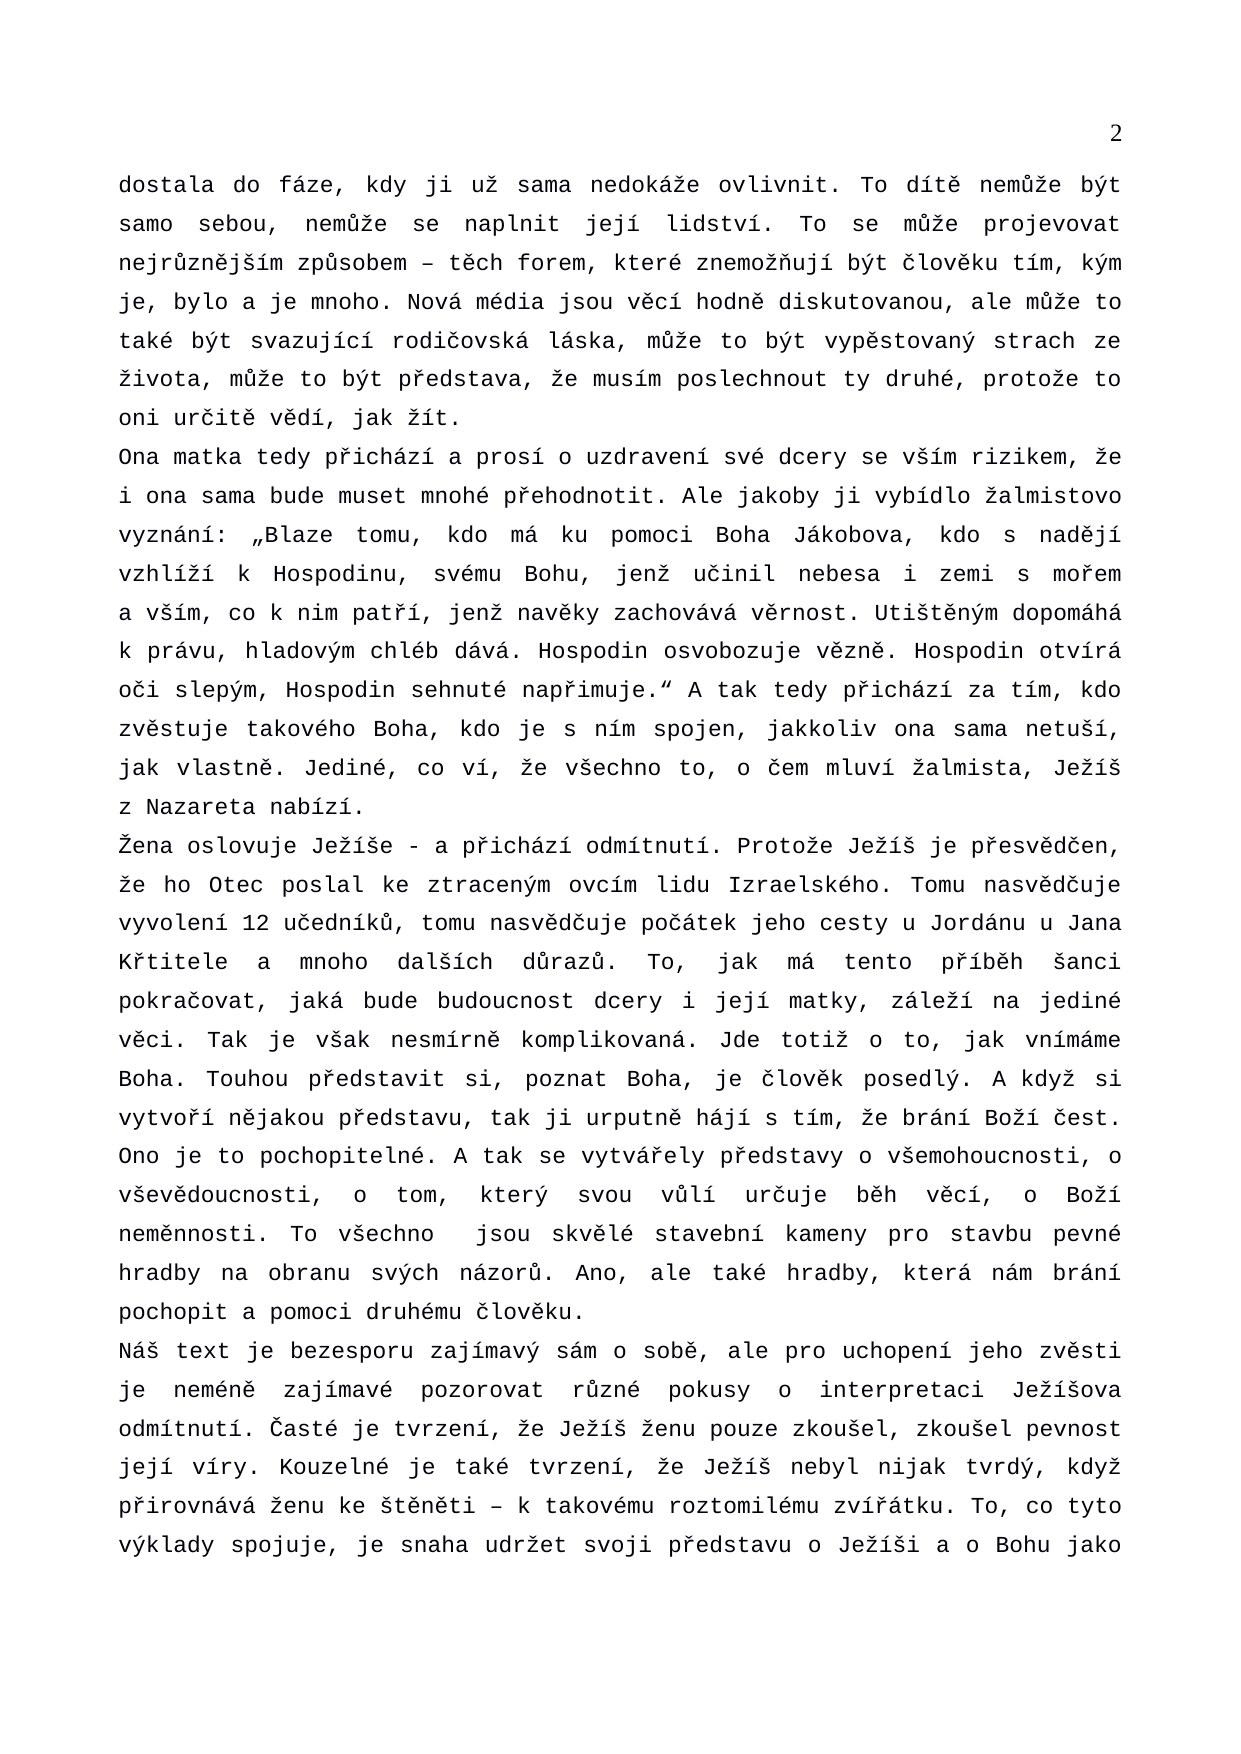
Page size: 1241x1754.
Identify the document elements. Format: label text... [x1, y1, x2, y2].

text Ona matka tedy přichází a prosí o uzdravení své dcery se vším rizikem, že i ona sama bude muset mnohé přehodnotit. Ale jakoby ji vybídlo žalmistovo vyznání: „Blaze tomu, kdo má ku pomoci Boha Jákobova, kdo s nadějí vzhlíží k Hospodinu, svému Bohu, jenž učinil nebesa i zemi s mořem a vším, co k nim patří, jenž navěky zachovává věrnost. Utištěným dopomáhá k právu, hladovým chléb dává. Hospodin osvobozuje vězně. Hospodin otvírá oči slepým, Hospodin sehnuté napřimuje.“ A tak tedy přichází za tím, kdo zvěstuje takového Boha, kdo je s ním spojen, jakkoliv ona sama netuší, jak vlastně. Jediné, co ví, že všechno to, o čem mluví žalmista, Ježíš z Nazareta nabízí. [118, 446, 1122, 821]
text Náš text je bezesporu zajímavý sám o sobě, ale pro uchopení jeho zvěsti je neméně zajímavé pozorovat různé pokusy o interpretaci Ježíšova odmítnutí. Časté je tvrzení, že Ježíš ženu pouze zkoušel, zkoušel pevnost její víry. Kouzelné je také tvrzení, že Ježíš nebyl nijak tvrdý, když přirovnává ženu ke štěněti – k takovému roztomilému zvířátku. To, co tyto výklady spojuje, je snaha udržet svoji představu o Ježíši a o Bohu jako [118, 1339, 1122, 1559]
text dostala do fáze, kdy ji už sama nedokáže ovlivnit. To dítě nemůže být samo sebou, nemůže se naplnit její lidství. To se může projevovat nejrůznějším způsobem – těch forem, které znemožňují být člověku tím, kým je, bylo a je mnoho. Nová média jsou věcí hodně diskutovanou, ale může to také být svazující rodičovská láska, může to být vypěstovaný strach ze života, může to být představa, že musím poslechnout ty druhé, protože to oni určitě vědí, jak žít. [118, 173, 1122, 433]
text Žena oslovuje Ježíše - a přichází odmítnutí. Protože Ježíš je přesvědčen, že ho Otec poslal ke ztraceným ovcím lidu Izraelského. Tomu nasvědčuje vyvolení 12 učedníků, tomu nasvědčuje počátek jeho cesty u Jordánu u Jana Křtitele a mnoho dalších důrazů. To, jak má tento příběh šanci pokračovat, jaká bude budoucnost dcery i její matky, záleží na jediné věci. Tak je však nesmírně komplikovaná. Jde totiž o to, jak vnímáme Boha. Touhou představit si, poznat Boha, je člověk posedlý. A když si vytvoří nějakou představu, tak ji urputně hájí s tím, že brání Boží čest. Ono je to pochopitelné. A tak se vytvářely představy o všemohoucnosti, o vševědoucnosti, o tom, který svou vůlí určuje běh věcí, o Boží neměnnosti. To všechno jsou skvělé stavební kameny pro stavbu pevné hradby na obranu svých názorů. Ano, ale také hradby, která nám brání pochopit a pomoci druhému člověku. [118, 834, 1122, 1326]
